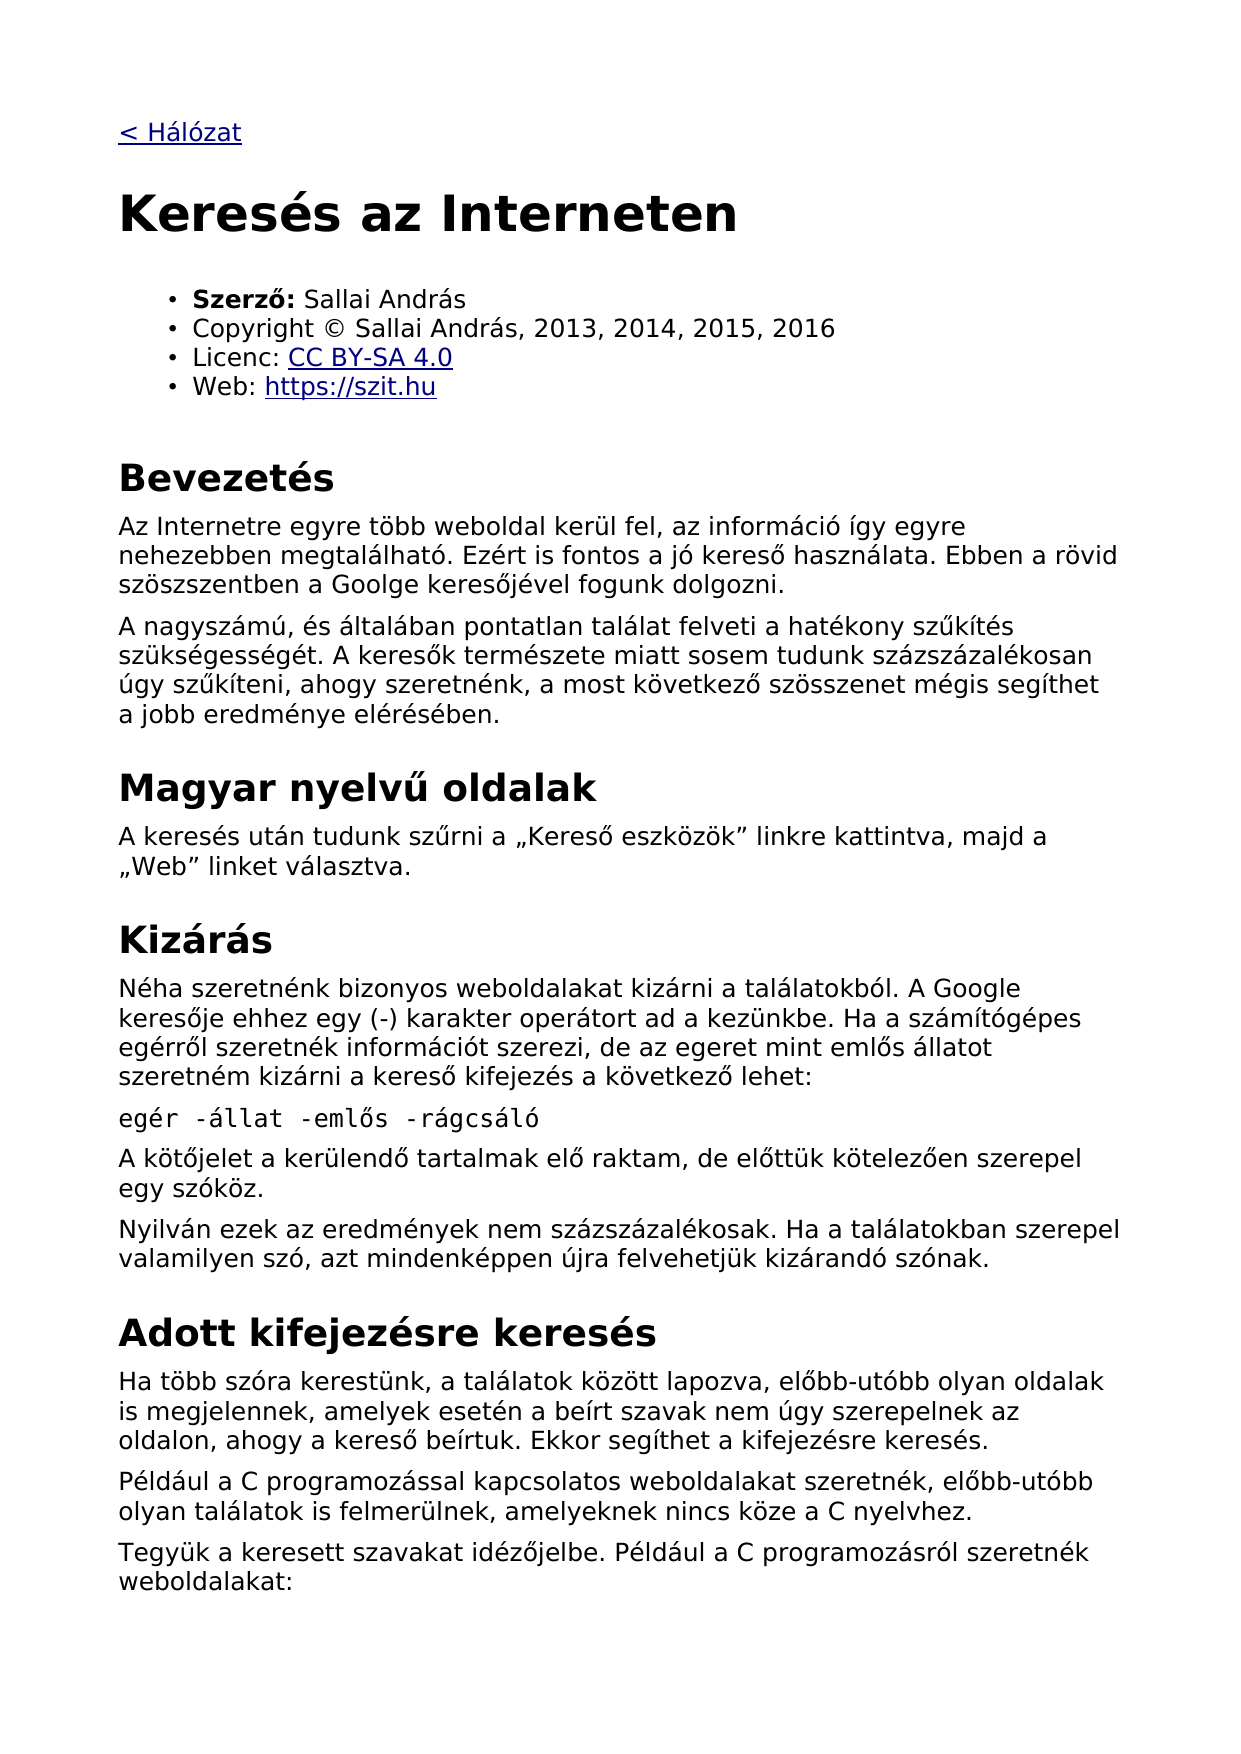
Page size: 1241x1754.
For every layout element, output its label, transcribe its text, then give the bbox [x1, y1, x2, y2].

subtitle Kizárás [118, 918, 1122, 962]
text Nyilván ezek az eredmények nem százszázalékosak. Ha a találatokban szerepel valamilyen szó, azt mindenképpen újra felvehetjük kizárandó szónak. [118, 1216, 1122, 1274]
subtitle Bevezetés [118, 456, 1122, 500]
text < Hálózat [118, 118, 1122, 147]
text Néha szeretnénk bizonyos weboldalakat kizárni a találatokból. A Google keresője ehhez egy (-) karakter operátort ad a kezünkbe. Ha a számítógépes egérről szeretnék információt szerezi, de az egeret mint emlős állatot szeretném kizárni a kereső kifejezés a következő lehet: [118, 974, 1122, 1091]
subtitle Adott kifejezésre keresés [118, 1311, 1122, 1355]
list Licenc: CC BY-SA 4.0 [177, 343, 1122, 372]
text A nagyszámú, és általában pontatlan találat felveti a hatékony szűkítés szükségességét. A keresők természete miatt sosem tudunk százszázalékosan úgy szűkíteni, ahogy szeretnénk, a most következő szösszenet mégis segíthet a jobb eredménye elérésében. [118, 612, 1122, 729]
text egér -állat -emlős -rágcsáló [118, 1104, 1122, 1133]
text A keresés után tudunk szűrni a „Kereső eszközök” linkre kattintva, majd a „Web” linket választva. [118, 823, 1122, 881]
list Copyright © Sallai András, 2013, 2014, 2015, 2016 [177, 314, 1122, 343]
text Tegyük a keresett szavakat idézőjelbe. Például a C programozásról szeretnék weboldalakat: [118, 1538, 1122, 1597]
list Szerző: Sallai András [177, 285, 1122, 314]
list Web: https://szit.hu [177, 372, 1122, 402]
text Ha több szóra kerestünk, a találatok között lapozva, előbb-utóbb olyan oldalak is megjelennek, amelyek esetén a beírt szavak nem úgy szerepelnek az oldalon, ahogy a kereső beírtuk. Ekkor segíthet a kifejezésre keresés. [118, 1367, 1122, 1455]
text Az Internetre egyre több weboldal kerül fel, az információ így egyre nehezebben megtalálható. Ezért is fontos a jó kereső használata. Ebben a rövid szöszszentben a Goolge keresőjével fogunk dolgozni. [118, 512, 1122, 600]
text Például a C programozással kapcsolatos weboldalakat szeretnék, előbb-utóbb olyan találatok is felmerülnek, amelyeknek nincs köze a C nyelvhez. [118, 1467, 1122, 1526]
subtitle Keresés az Interneten [118, 185, 1122, 243]
subtitle Magyar nyelvű oldalak [118, 766, 1122, 810]
text A kötőjelet a kerülendő tartalmak elő raktam, de előttük kötelezően szerepel egy szóköz. [118, 1145, 1122, 1203]
